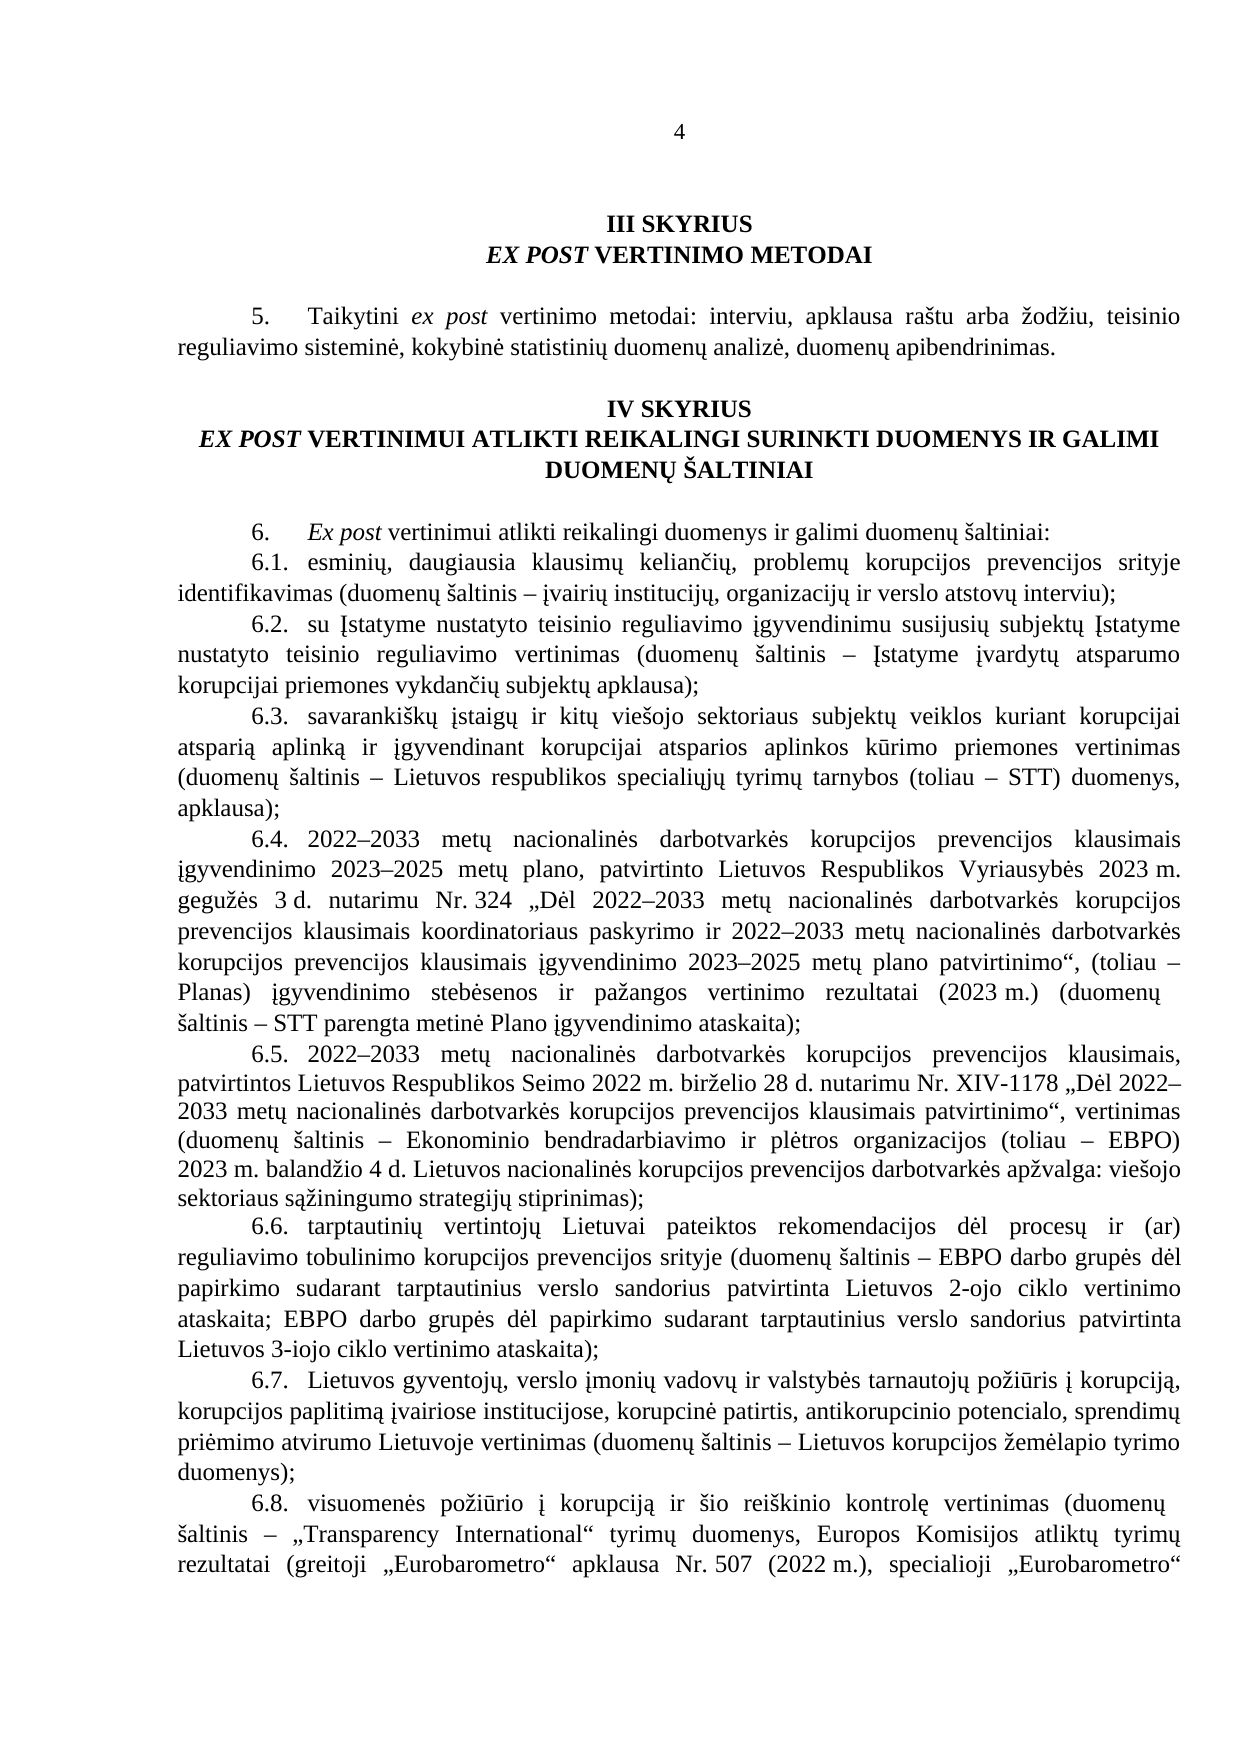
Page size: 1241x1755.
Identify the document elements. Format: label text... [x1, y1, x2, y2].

text 6.8. visuomenės požiūrio į korupciją ir šio reiškinio kontrolę vertinimas (duomenų šaltinis – „Transparency International“ tyrimų duomenys, Europos Komisijos atliktų tyrimų rezultatai (greitoji „Eurobarometro“ apklausa Nr. 507 (2022 m.), specialioji „Eurobarometro“ [177, 1488, 1181, 1578]
text 6. Ex post vertinimui atlikti reikalingi duomenys ir galimi duomenų šaltiniai: [177, 517, 1181, 545]
text 6.6. tarptautinių vertintojų Lietuvai pateiktos rekomendacijos dėl procesų ir (ar) reguliavimo tobulinimo korupcijos prevencijos srityje (duomenų šaltinis – EBPO darbo grupės dėl papirkimo sudarant tarptautinius verslo sandorius patvirtinta Lietuvos 2-ojo ciklo vertinimo ataskaita; EBPO darbo grupės dėl papirkimo sudarant tarptautinius verslo sandorius patvirtinta Lietuvos 3-iojo ciklo vertinimo ataskaita); [177, 1211, 1181, 1363]
text 6.2. su Įstatyme nustatyto teisinio reguliavimo įgyvendinimu susijusių subjektų Įstatyme nustatyto teisinio reguliavimo vertinimas (duomenų šaltinis – Įstatyme įvardytų atsparumo korupcijai priemones vykdančių subjektų apklausa); [177, 609, 1181, 699]
text 6.3. savarankiškų įstaigų ir kitų viešojo sektoriaus subjektų veiklos kuriant korupcijai atsparią aplinką ir įgyvendinant korupcijai atsparios aplinkos kūrimo priemones vertinimas (duomenų šaltinis – Lietuvos respublikos specialiųjų tyrimų tarnybos (toliau – STT) duomenys, apklausa); [177, 701, 1181, 822]
text EX POST VERTINIMO METODAI [177, 240, 1181, 269]
text 5. Taikytini ex post vertinimo metodai: interviu, apklausa raštu arba žodžiu, teisinio reguliavimo sisteminė, kokybinė statistinių duomenų analizė, duomenų apibendrinimas. [177, 301, 1181, 361]
text EX POST VERTINIMUI ATLIKTI REIKALINGI SURINKTI DUOMENYS IR GALIMI DUOMENŲ ŠALTINIAI [177, 424, 1181, 484]
text 6.5. 2022–2033 metų nacionalinės darbotvarkės korupcijos prevencijos klausimais, patvirtintos Lietuvos Respublikos Seimo 2022 m. birželio 28 d. nutarimu Nr. XIV-1178 „Dėl 2022–2033 metų nacionalinės darbotvarkės korupcijos prevencijos klausimais patvirtinimo“, vertinimas (duomenų šaltinis – Ekonominio bendradarbiavimo ir plėtros organizacijos (toliau – EBPO) 2023 m. balandžio 4 d. Lietuvos nacionalinės korupcijos prevencijos darbotvarkės apžvalga: viešojo sektoriaus sąžiningumo strategijų stiprinimas); [177, 1039, 1181, 1211]
text 6.1. esminių, daugiausia klausimų keliančių, problemų korupcijos prevencijos srityje identifikavimas (duomenų šaltinis – įvairių institucijų, organizacijų ir verslo atstovų interviu); [177, 547, 1181, 607]
text IV SKYRIUS [177, 394, 1181, 422]
text 6.4. 2022–2033 metų nacionalinės darbotvarkės korupcijos prevencijos klausimais įgyvendinimo 2023–2025 metų plano, patvirtinto Lietuvos Respublikos Vyriausybės 2023 m. gegužės 3 d. nutarimu Nr. 324 „Dėl 2022–2033 metų nacionalinės darbotvarkės korupcijos prevencijos klausimais koordinatoriaus paskyrimo ir 2022–2033 metų nacionalinės darbotvarkės korupcijos prevencijos klausimais įgyvendinimo 2023–2025 metų plano patvirtinimo“, (toliau – Planas) įgyvendinimo stebėsenos ir pažangos vertinimo rezultatai (2023 m.) (duomenų šaltinis – STT parengta metinė Plano įgyvendinimo ataskaita); [177, 824, 1181, 1037]
text III SKYRIUS [177, 209, 1181, 238]
text 6.7. Lietuvos gyventojų, verslo įmonių vadovų ir valstybės tarnautojų požiūris į korupciją, korupcijos paplitimą įvairiose institucijose, korupcinė patirtis, antikorupcinio potencialo, sprendimų priėmimo atvirumo Lietuvoje vertinimas (duomenų šaltinis – Lietuvos korupcijos žemėlapio tyrimo duomenys); [177, 1365, 1181, 1486]
